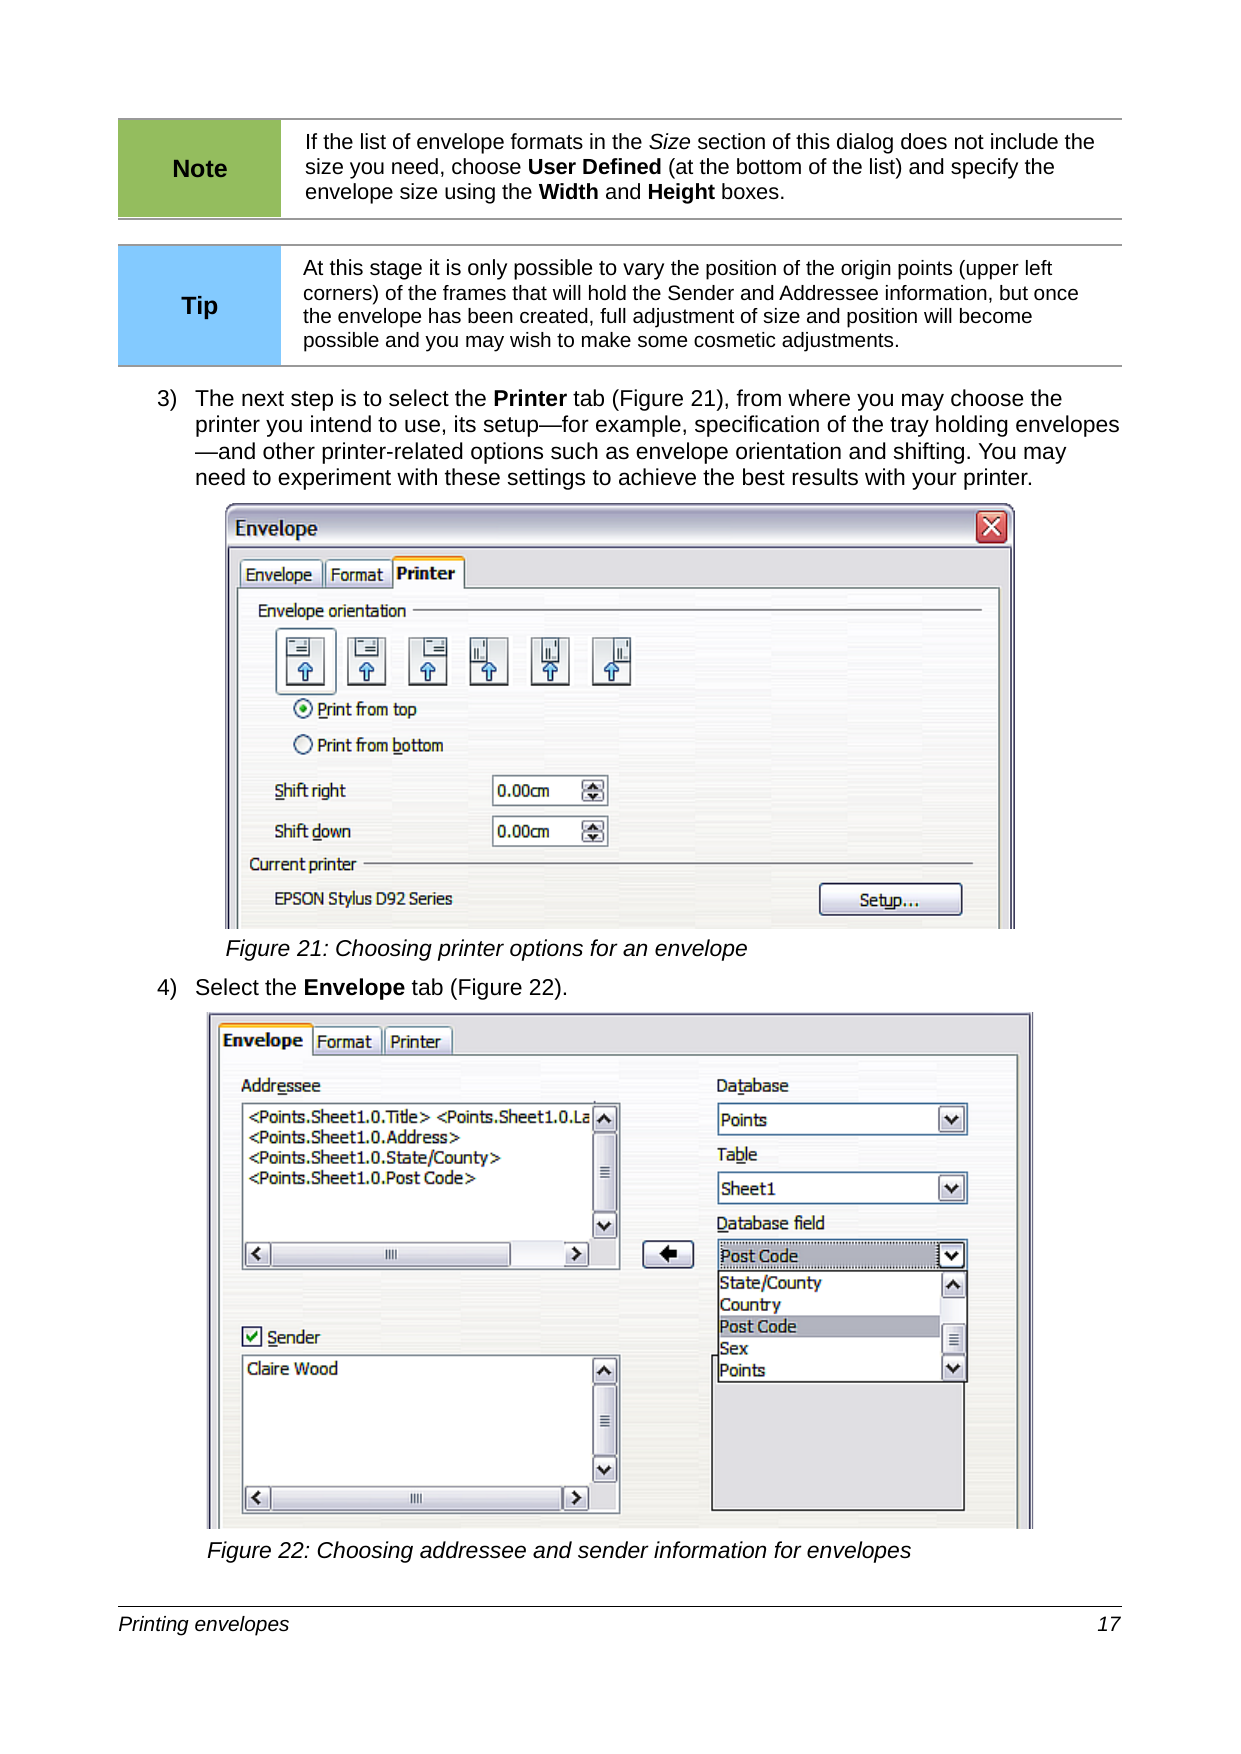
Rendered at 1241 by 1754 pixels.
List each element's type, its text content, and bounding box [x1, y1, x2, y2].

table_header Note [118, 120, 281, 217]
text Figure 21: Choosing printer options for an envelope [225, 935, 1015, 961]
list The next step is to select the Printer tab (Figure 21), from where you may choose the printer you intend to use, its setup—for example, specification of the tray holding envelopes—and other printer-related options such as envelope orientation and shifting. You may need to experiment with these settings to achieve the best results with your printer. [177, 385, 1122, 490]
text Figure 22: Choosing addressee and sender information for envelopes [207, 1537, 1033, 1563]
picture [225, 503, 1015, 929]
list Select the Envelope tab (Figure 22). [177, 973, 1122, 1000]
picture [206, 1012, 1034, 1529]
table_header At this stage it is only possible to vary the position of the origin points (upper left corners) of the frames that will hold the Sender and Addressee information, but once the envelope has been created, full adjustment of size and position will become possible and you may wish to make some cosmetic adjustments. [281, 246, 1122, 365]
table_header Tip [118, 246, 281, 365]
table_header If the list of envelope formats in the Size section of this dialog does not include the size you need, choose User Defined (at the bottom of the list) and specify the envelope size using the Width and Height boxes. [281, 120, 1122, 217]
